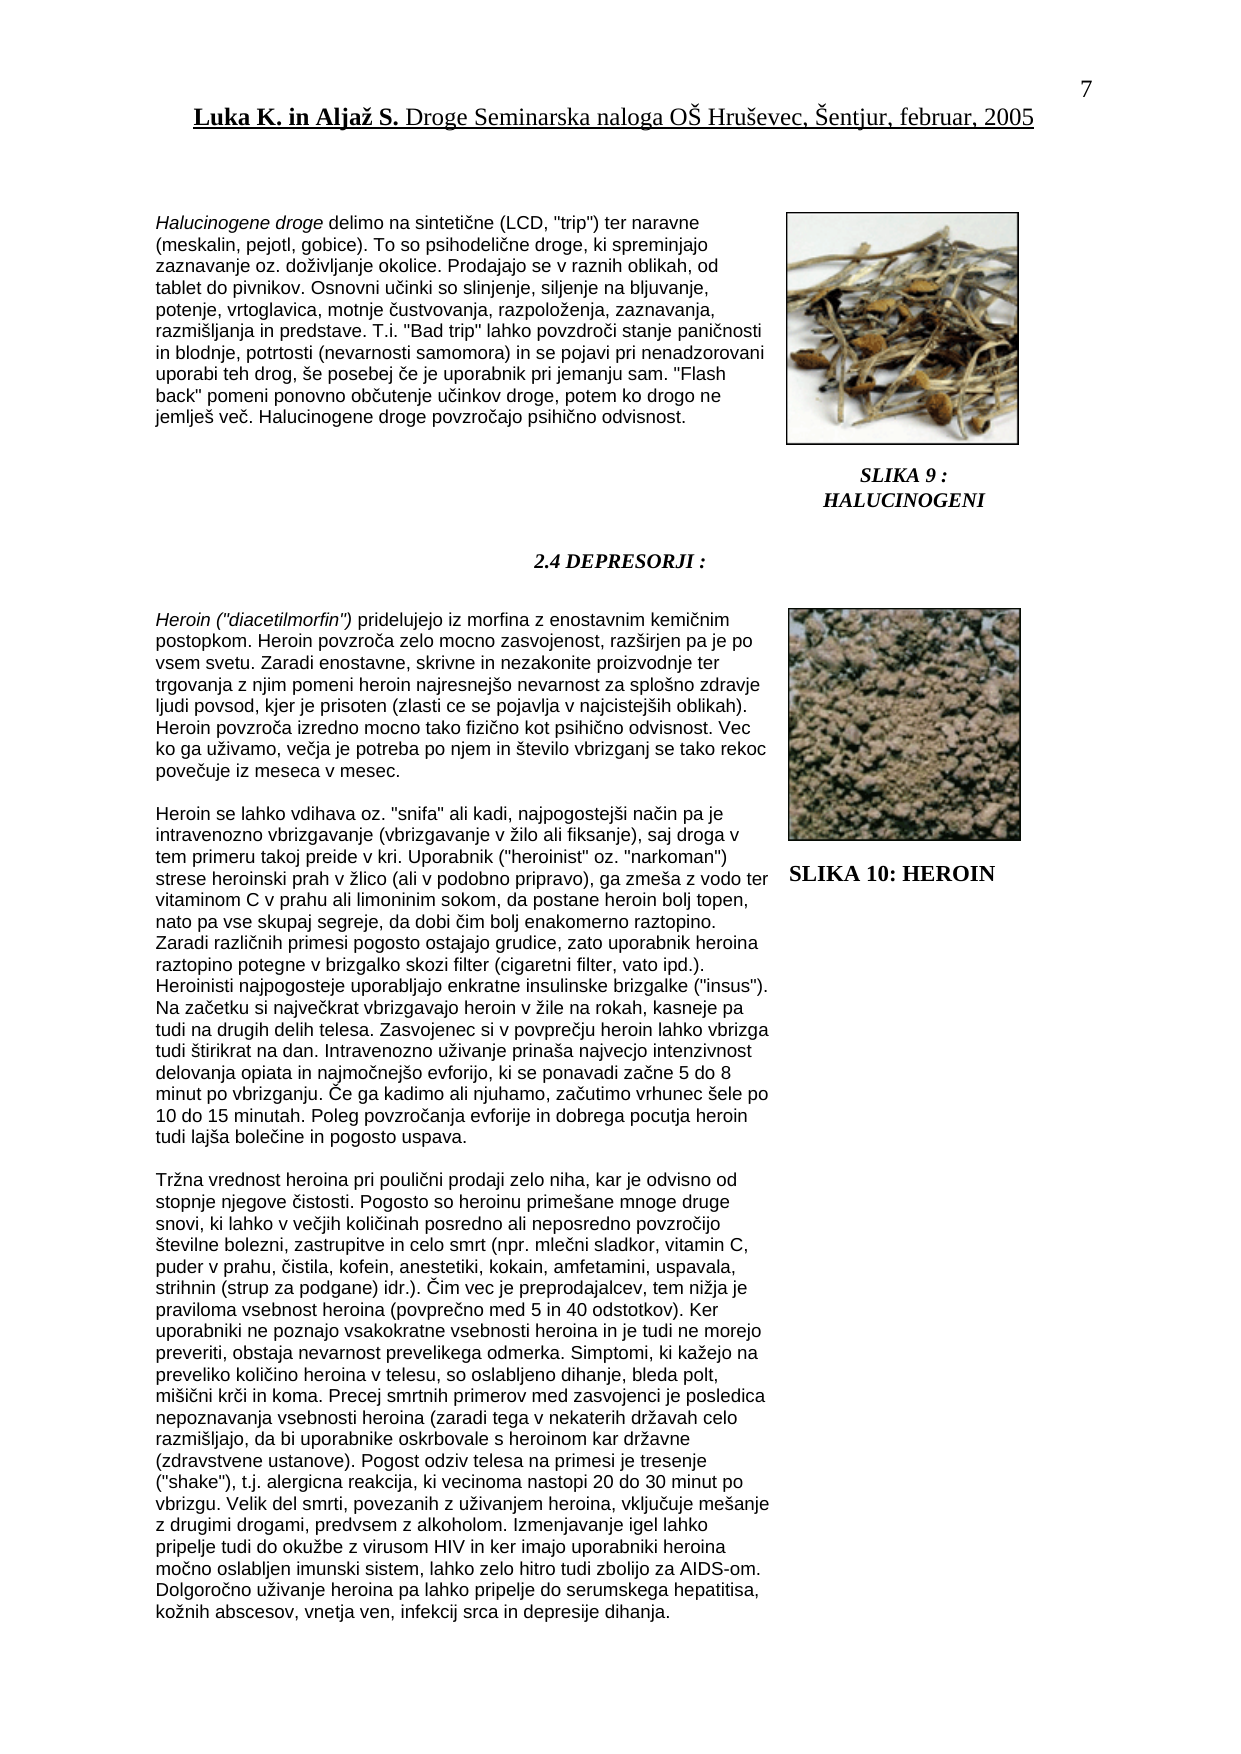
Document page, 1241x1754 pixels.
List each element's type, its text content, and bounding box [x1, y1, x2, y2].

text 2.4 DEPRESORJI : [148, 549, 1093, 573]
table_header Halucinogene droge delimo na sintetične (LCD, "trip") ter naravne (meskalin, pejotl, gobice). To so psihodelične droge, ki spreminjajo zaznavanje oz. doživljanje okolice. Prodajajo se v raznih oblikah, od tablet do pivnikov. Osnovni učinki so slinjenje, siljenje na bljuvanje, potenje, vrtoglavica, motnje čustvovanja, razpoloženja, zaznavanja, razmišljanja in predstave. T.i. "Bad trip" lahko povzdroči stanje paničnosti in blodnje, potrtosti (nevarnosti samomora) in se pojavi pri nenadzorovani uporabi teh drog, še posebej če je uporabnik pri jemanju sam. "Flash back" pomeni ponovno občutenje učinkov droge, potem ko drogo ne jemlješ več. Halucinogene droge povzročajo psihično odvisnost. [148, 189, 771, 519]
table_header SLIKA 10: HEROIN [773, 585, 1023, 1630]
picture [786, 212, 1019, 445]
table_header Heroin ("diacetilmorfin") pridelujejo iz morfina z enostavnim kemičnim postopkom. Heroin povzroča zelo mocno zasvojenost, razširjen pa je po vsem svetu. Zaradi enostavne, skrivne in nezakonite proizvodnje ter trgovanja z njim pomeni heroin najresnejšo nevarnost za splošno zdravje ljudi povsod, kjer je prisoten (zlasti ce se pojavlja v najcistejših oblikah). Heroin povzroča izredno mocno tako fizično kot psihično odvisnost. Vec ko ga uživamo, večja je potreba po njem in število vbrizganj se tako rekoc povečuje iz meseca v mesec. Heroin se lahko vdihava oz. "snifa" ali kadi, najpogostejši način pa je intravenozno vbrizgavanje (vbrizgavanje v žilo ali fiksanje), saj droga v tem primeru takoj preide v kri. Uporabnik ("heroinist" oz. "narkoman") strese heroinski prah v žlico (ali v podobno pripravo), ga zmeša z vodo ter vitaminom C v prahu ali limoninim sokom, da postane heroin bolj topen, nato pa vse skupaj segreje, da dobi čim bolj enakomerno raztopino. Zaradi različnih primesi pogosto ostajajo grudice, zato uporabnik heroina raztopino potegne v brizgalko skozi filter (cigaretni filter, vato ipd.). Heroinisti najpogosteje uporabljajo enkratne insulinske brizgalke ("insus"). Na začetku si največkrat vbrizgavajo heroin v žile na rokah, kasneje pa tudi na drugih delih telesa. Zasvojenec si v povprečju heroin lahko vbrizga tudi štirikrat na dan. Intravenozno uživanje prinaša najvecjo intenzivnost delovanja opiata in najmočnejšo evforijo, ki se ponavadi začne 5 do 8 minut po vbrizganju. Če ga kadimo ali njuhamo, začutimo vrhunec šele po 10 do 15 minutah. Poleg povzročanja evforije in dobrega pocutja heroin tudi lajša bolečine in pogosto uspava. Tržna vrednost heroina pri poulični prodaji zelo niha, kar je odvisno od stopnje njegove čistosti. Pogosto so heroinu primešane mnoge druge snovi, ki lahko v večjih količinah posredno ali neposredno povzročijo številne bolezni, zastrupitve in celo smrt (npr. mlečni sladkor, vitamin C, puder v prahu, čistila, kofein, anestetiki, kokain, amfetamini, uspavala, strihnin (strup za podgane) idr.). Čim vec je preprodajalcev, tem nižja je praviloma vsebnost heroina (povprečno med 5 in 40 odstotkov). Ker uporabniki ne poznajo vsakokratne vsebnosti heroina in je tudi ne morejo preveriti, obstaja nevarnost prevelikega odmerka. Simptomi, ki kažejo na preveliko količino heroina v telesu, so oslabljeno dihanje, bleda polt, mišični krči in koma. Precej smrtnih primerov med zasvojenci je posledica nepoznavanja vsebnosti heroina (zaradi tega v nekaterih državah celo razmišljajo, da bi uporabnike oskrbovale s heroinom kar državne (zdravstvene ustanove). Pogost odziv telesa na primesi je tresenje ("shake"), t.j. alergicna reakcija, ki vecinoma nastopi 20 do 30 minut po vbrizgu. Velik del smrti, povezanih z uživanjem heroina, vključuje mešanje z drugimi drogami, predvsem z alkoholom. Izmenjavanje igel lahko pripelje tudi do okužbe z virusom HIV in ker imajo uporabniki heroina močno oslabljen imunski sistem, lahko zelo hitro tudi zbolijo za AIDS-om. Dolgoročno uživanje heroina pa lahko pripelje do serumskega hepatitisa, kožnih abscesov, vnetja ven, infekcij srca in depresije dihanja. [148, 585, 773, 1630]
text Luka K. in Aljaž S. Droge Seminarska naloga OŠ Hruševec, Šentjur, februar, 2005 [148, 102, 1093, 131]
picture [788, 608, 1021, 841]
table_header SLIKA 9 : HALUCINOGENI [771, 189, 1023, 519]
